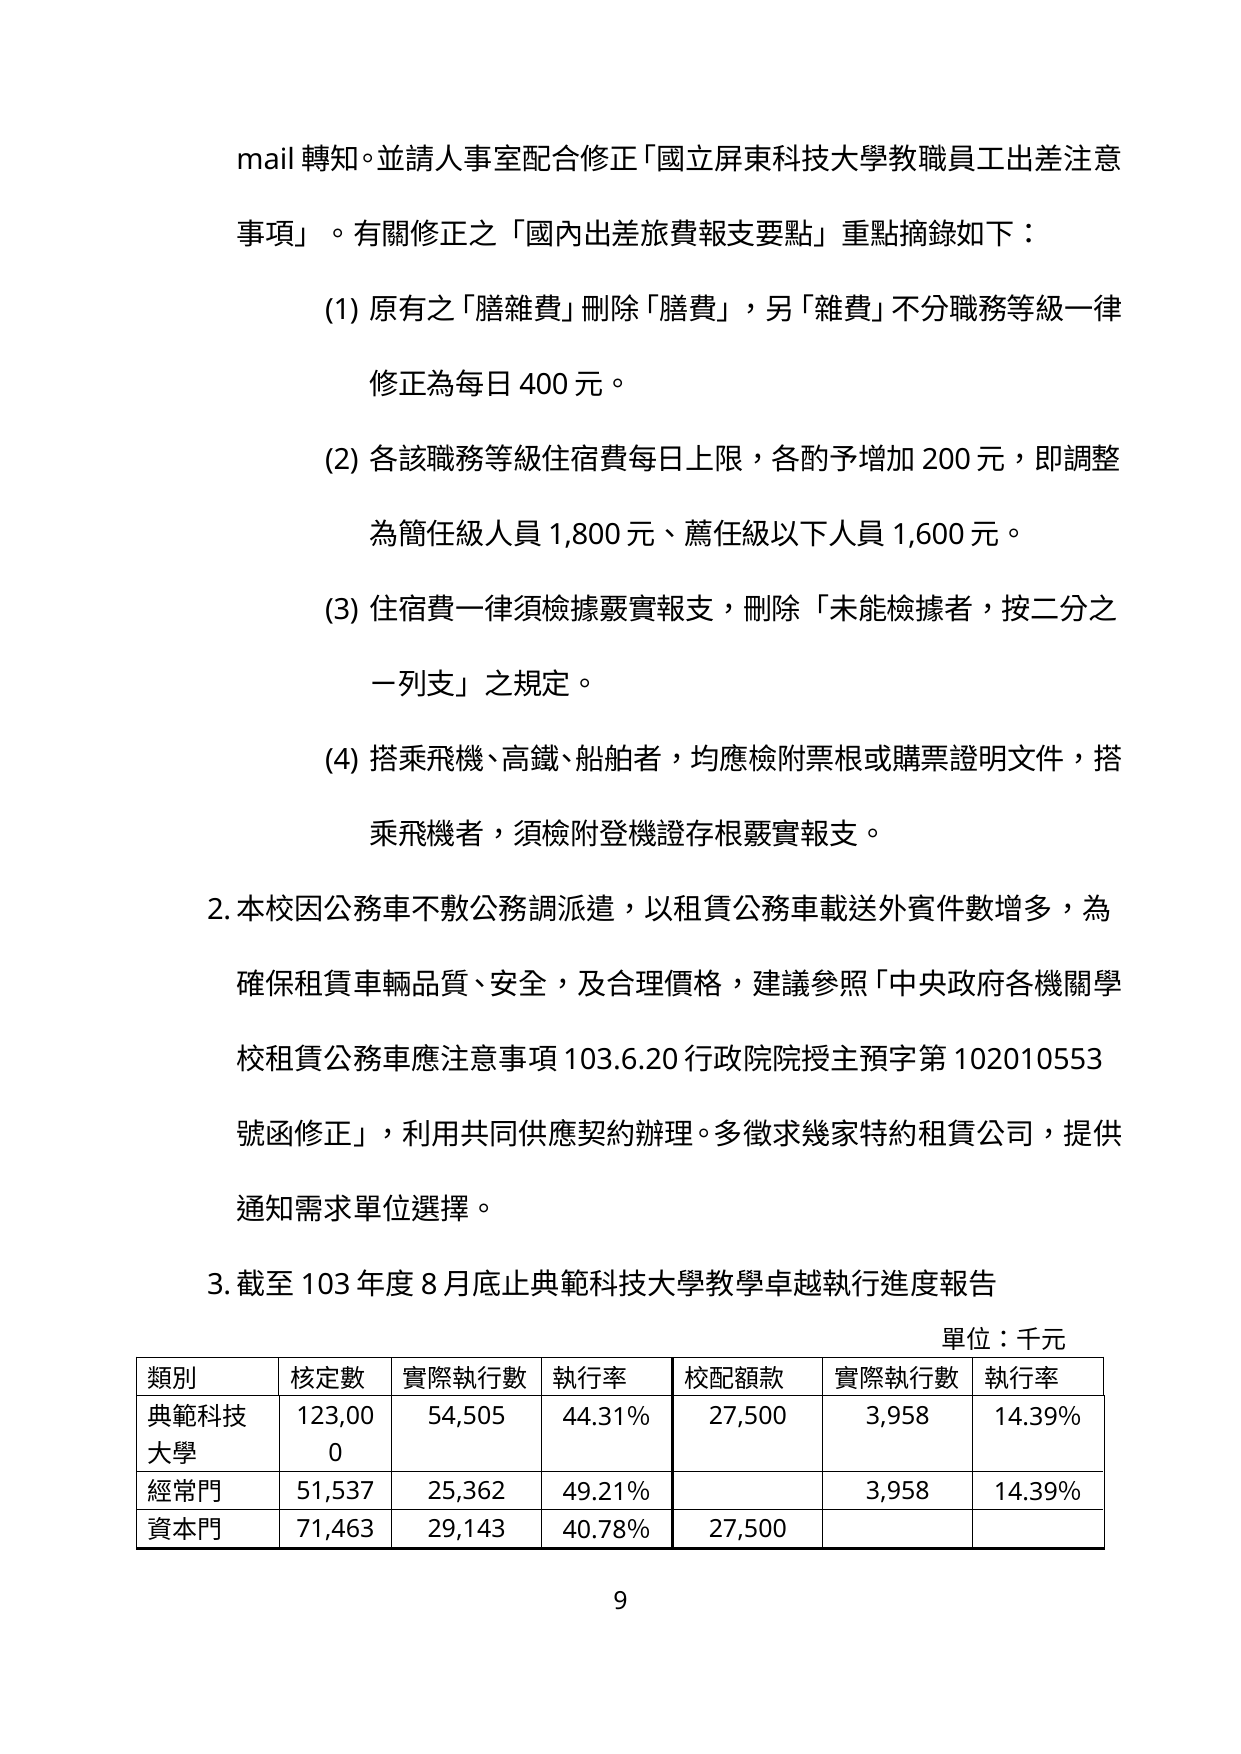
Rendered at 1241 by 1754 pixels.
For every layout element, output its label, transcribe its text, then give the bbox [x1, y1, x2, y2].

table_header 類別 [137, 1358, 278, 1395]
list 各該職務等級住宿費每日上限，各酌予增加200元，即調整為簡任級人員1,800元、薦任級以下人員1,600元。 [325, 419, 1122, 569]
table_cell 14.39％ [973, 1396, 1104, 1471]
table_cell 44.31％ [542, 1396, 671, 1471]
table_cell 3,958 [823, 1396, 972, 1471]
table_cell 資本門 [137, 1510, 279, 1547]
table_cell 123,000 [280, 1396, 391, 1471]
table_cell 25,362 [392, 1472, 541, 1509]
table_cell [674, 1472, 822, 1509]
list 搭乘飛機、高鐵、船舶者，均應檢附票根或購票證明文件，搭乘飛機者，須檢附登機證存根覈實報支。 [325, 719, 1122, 869]
table_header 實際執行數 [392, 1358, 541, 1395]
list mail轉知。並請人事室配合修正「國立屏東科技大學教職員工出差注意事項」。有關修正之「國內出差旅費報支要點」重點摘錄如下： [207, 119, 1122, 269]
list 截至103年度8月底止典範科技大學教學卓越執行進度報告 [207, 1244, 1122, 1319]
list 本校因公務車不敷公務調派遣，以租賃公務車載送外賓件數增多，為確保租賃車輛品質、安全，及合理價格，建議參照「中央政府各機關學校租賃公務車應注意事項103.6.20行政院院授主預字第102010553號函修正」，利用共同供應契約辦理。多徵求幾家特約租賃公司，提供通知需求單位選擇。 [207, 869, 1122, 1244]
table_header 核定數 [279, 1358, 391, 1395]
table_header 校配額款 [674, 1358, 822, 1395]
list 原有之「膳雜費」刪除「膳費」，另「雜費」不分職務等級一律修正為每日400元。 [325, 269, 1122, 419]
table_cell 典範科技大學 [137, 1396, 279, 1471]
table_cell 27,500 [674, 1396, 822, 1471]
table_cell [973, 1509, 1104, 1547]
table_header 執行率 [973, 1358, 1103, 1395]
table_cell 49.21％ [542, 1472, 671, 1509]
table_cell 27,500 [674, 1510, 822, 1547]
table_cell 51,537 [280, 1472, 391, 1509]
table_cell 14.39％ [973, 1471, 1104, 1509]
table_header 實際執行數 [823, 1358, 972, 1395]
table_cell [823, 1510, 972, 1547]
table_cell 54,505 [392, 1396, 541, 1471]
text 單位：千元 [118, 1319, 1066, 1357]
table_cell 經常門 [137, 1472, 279, 1509]
table_cell 29,143 [392, 1510, 541, 1547]
table_cell 3,958 [823, 1472, 972, 1509]
table_cell 71,463 [280, 1510, 391, 1547]
table_cell 40.78％ [542, 1510, 671, 1547]
list 住宿費一律須檢據覈實報支，刪除「未能檢據者，按二分之ㄧ列支」之規定。 [325, 569, 1122, 719]
table_header 執行率 [542, 1358, 671, 1395]
